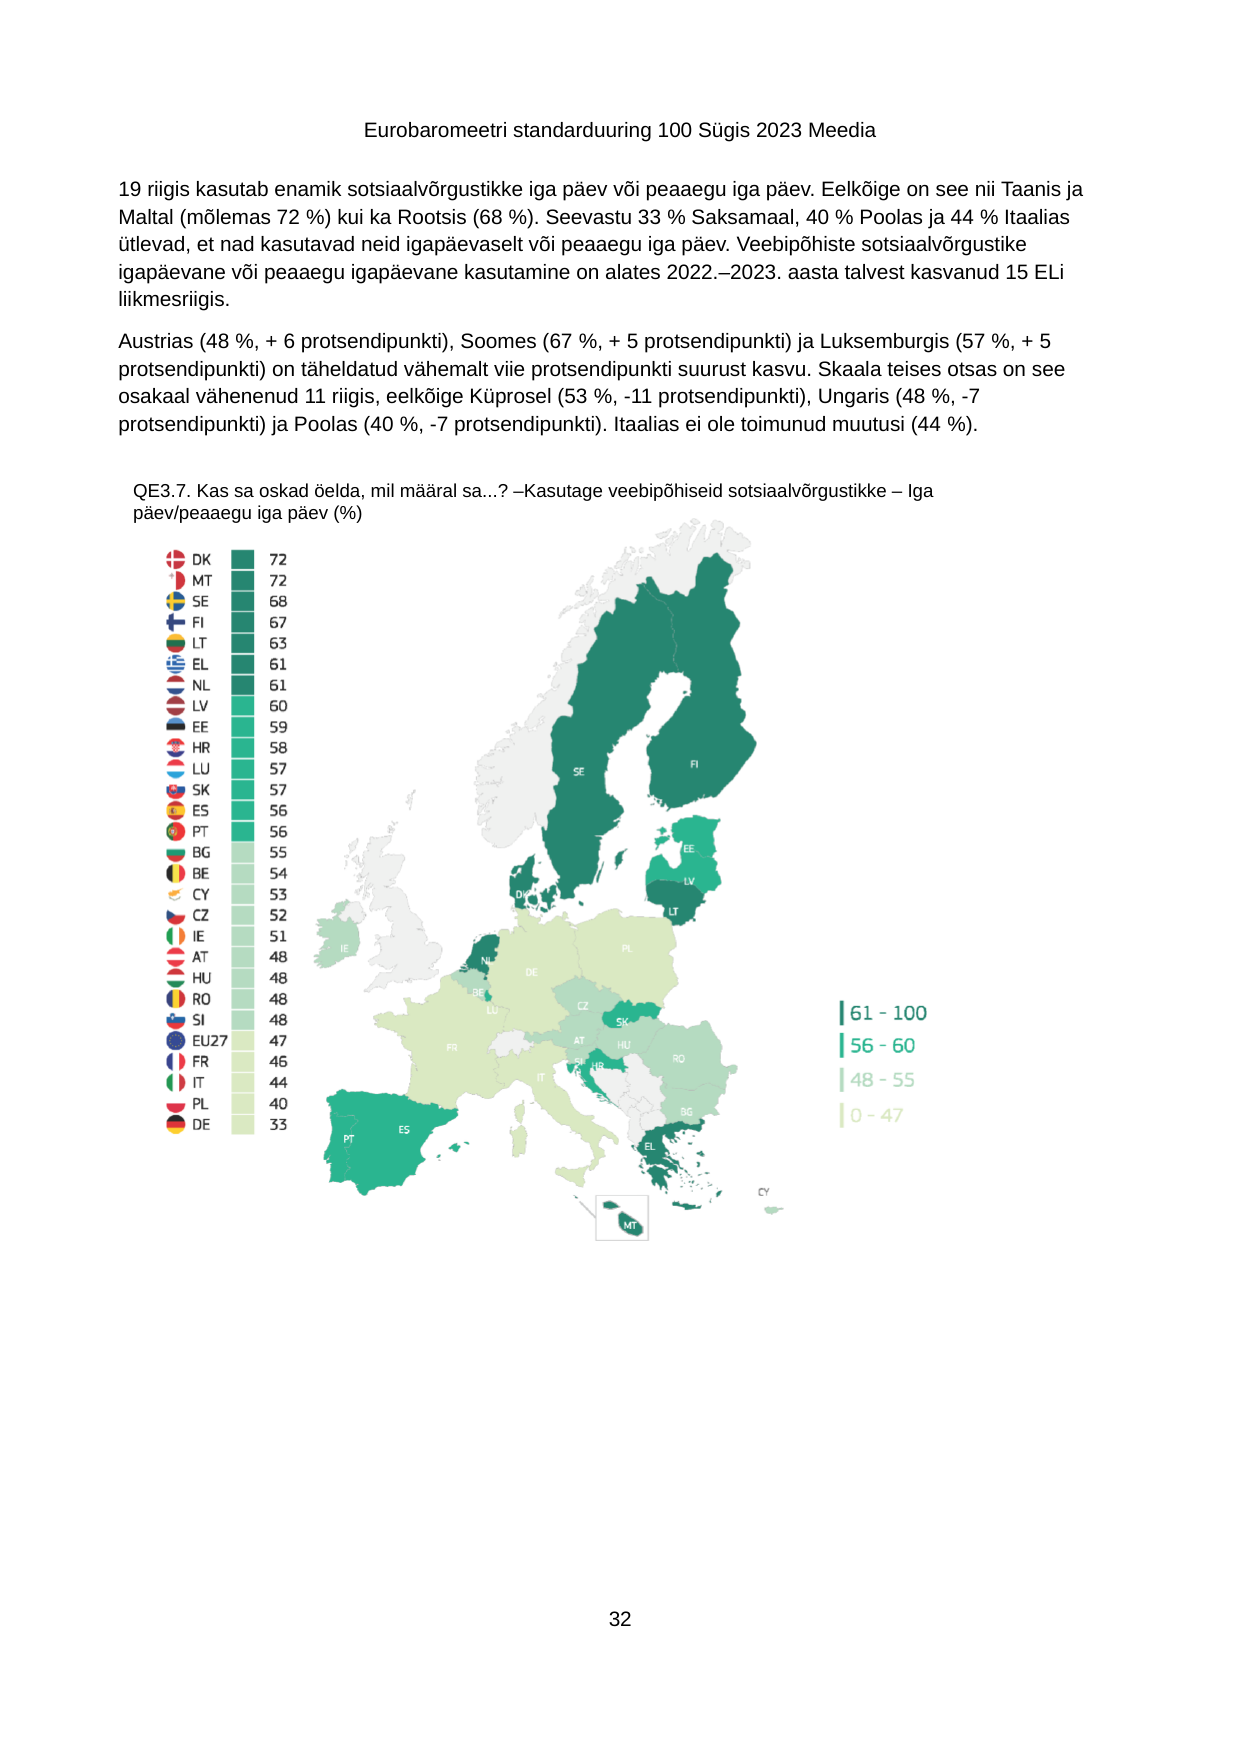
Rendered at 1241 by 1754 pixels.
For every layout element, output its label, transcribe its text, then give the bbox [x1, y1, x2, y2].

text 19 riigis kasutab enamik sotsiaalvõrgustikke iga päev või peaaegu iga päev. Eelkõige on see nii Taanis ja Maltal (mõlemas 72 %) kui ka Rootsis (68 %). Seevastu 33 % Saksamaal, 40 % Poolas ja 44 % Itaalias ütlevad, et nad kasutavad neid igapäevaselt või peaaegu iga päev. Veebipõhiste sotsiaalvõrgustike igapäevane või peaaegu igapäevane kasutamine on alates 2022.–2023. aasta talvest kasvanud 15 ELi liikmesriigis. [118, 177, 1122, 311]
text Austrias (48 %, + 6 protsendipunkti), Soomes (67 %, + 5 protsendipunkti) ja Luksemburgis (57 %, + 5 protsendipunkti) on täheldatud vähemalt viie protsendipunkti suurust kasvu. Skaala teises otsas on see osakaal vähenenud 11 riigis, eelkõige Küprosel (53 %, -11 protsendipunkti), Ungaris (48 %, -7 protsendipunkti) ja Poolas (40 %, -7 protsendipunkti). Itaalias ei ole toimunud muutusi (44 %). [118, 329, 1122, 436]
picture [146, 508, 962, 1246]
